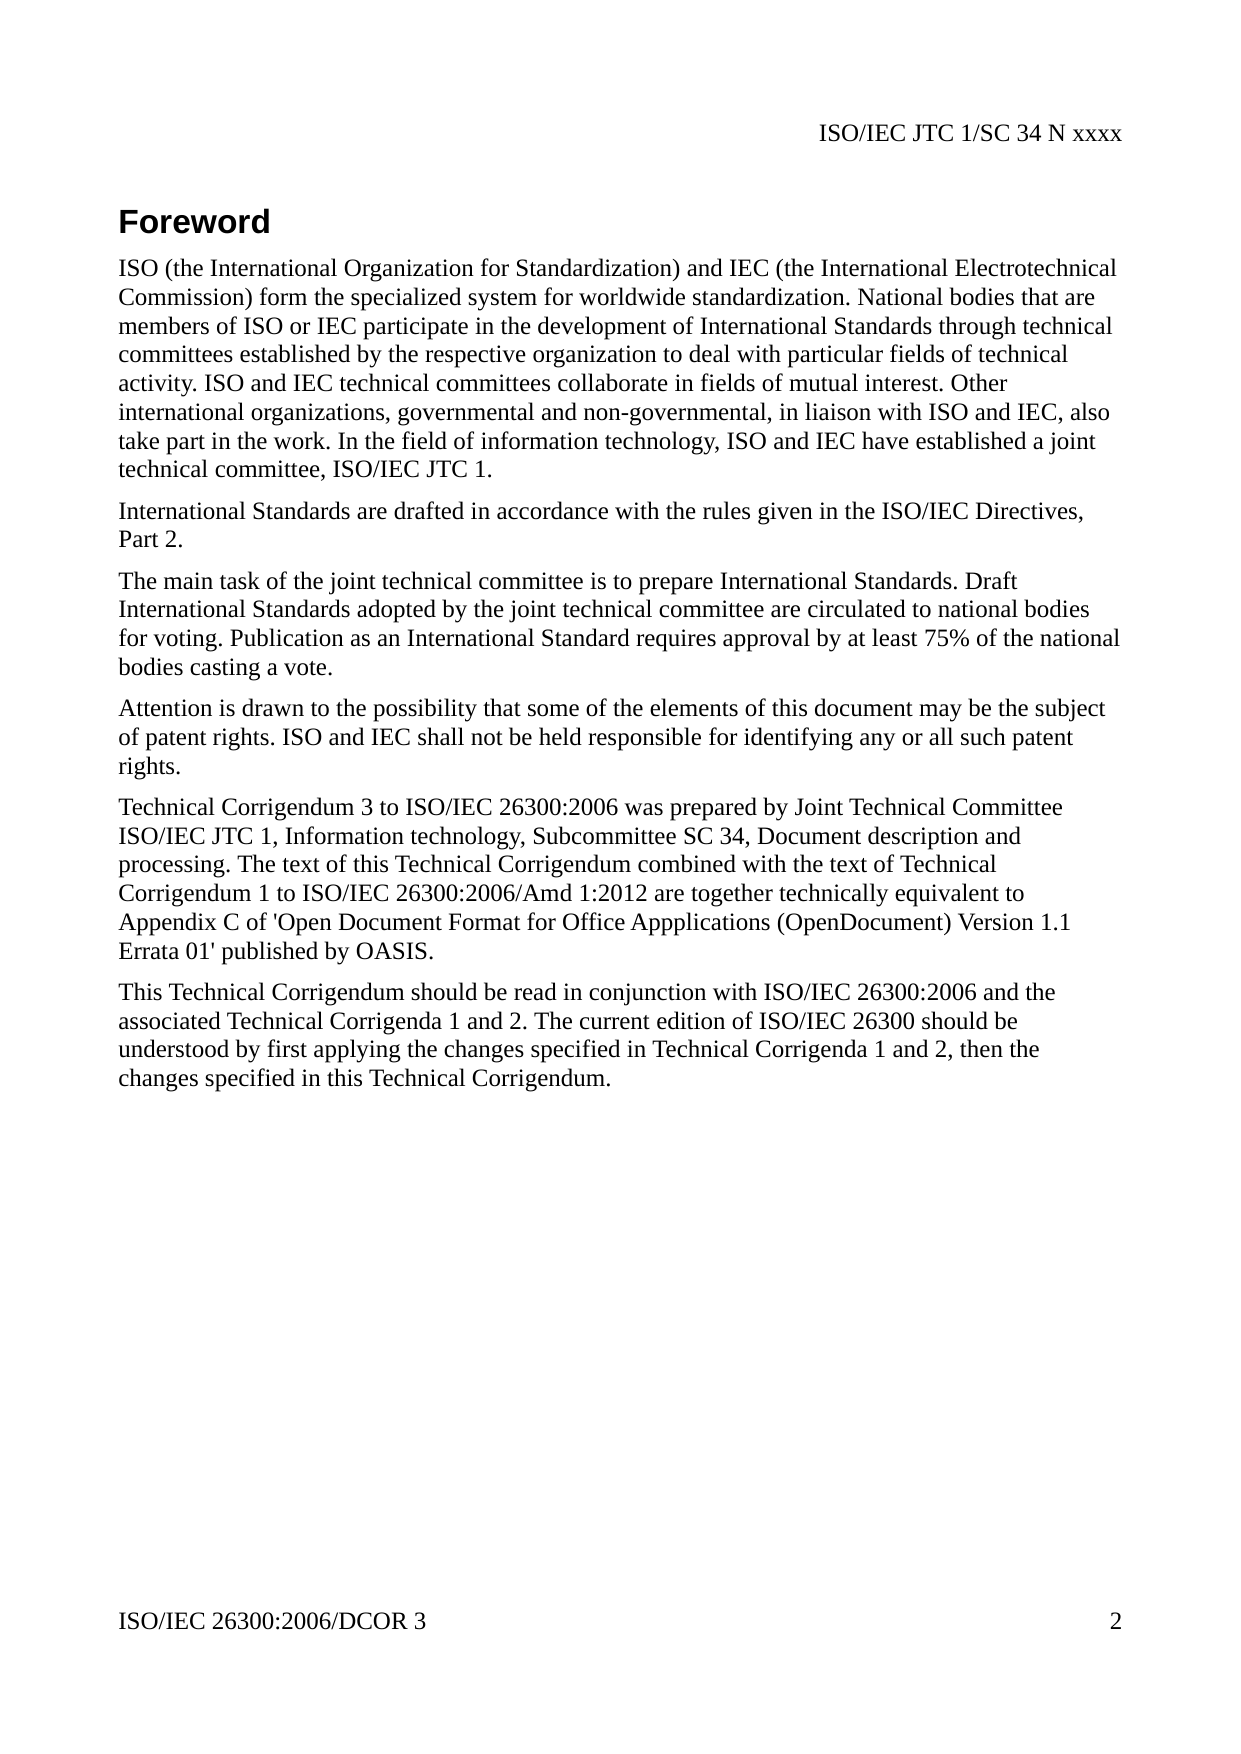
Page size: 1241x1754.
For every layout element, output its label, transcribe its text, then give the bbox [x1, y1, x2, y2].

subtitle Foreword [118, 202, 1122, 241]
text International Standards are drafted in accordance with the rules given in the ISO/IEC Directives, Part 2. [118, 496, 1122, 553]
text Attention is drawn to the possibility that some of the elements of this document may be the subject of patent rights. ISO and IEC shall not be held responsible for identifying any or all such patent rights. [118, 693, 1122, 779]
text Technical Corrigendum 3 to ISO/IEC 26300:2006 was prepared by Joint Technical Committee ISO/IEC JTC 1, Information technology, Subcommittee SC 34, Document description and processing. The text of this Technical Corrigendum combined with the text of Technical Corrigendum 1 to ISO/IEC 26300:2006/Amd 1:2012 are together technically equivalent to Appendix C of 'Open Document Format for Office Appplications (OpenDocument) Version 1.1 Errata 01' published by OASIS. [118, 792, 1122, 964]
text ISO (the International Organization for Standardization) and IEC (the International Electrotechnical Commission) form the specialized system for worldwide standardization. National bodies that are members of ISO or IEC participate in the development of International Standards through technical committees established by the respective organization to deal with particular fields of technical activity. ISO and IEC technical committees collaborate in fields of mutual interest. Other international organizations, governmental and non-governmental, in liaison with ISO and IEC, also take part in the work. In the field of information technology, ISO and IEC have established a joint technical committee, ISO/IEC JTC 1. [118, 253, 1122, 483]
text This Technical Corrigendum should be read in conjunction with ISO/IEC 26300:2006 and the associated Technical Corrigenda 1 and 2. The current edition of ISO/IEC 26300 should be understood by first applying the changes specified in Technical Corrigenda 1 and 2, then the changes specified in this Technical Corrigendum. [118, 977, 1122, 1092]
text The main task of the joint technical committee is to prepare International Standards. Draft International Standards adopted by the joint technical committee are circulated to national bodies for voting. Publication as an International Standard requires approval by at least 75% of the national bodies casting a vote. [118, 566, 1122, 681]
